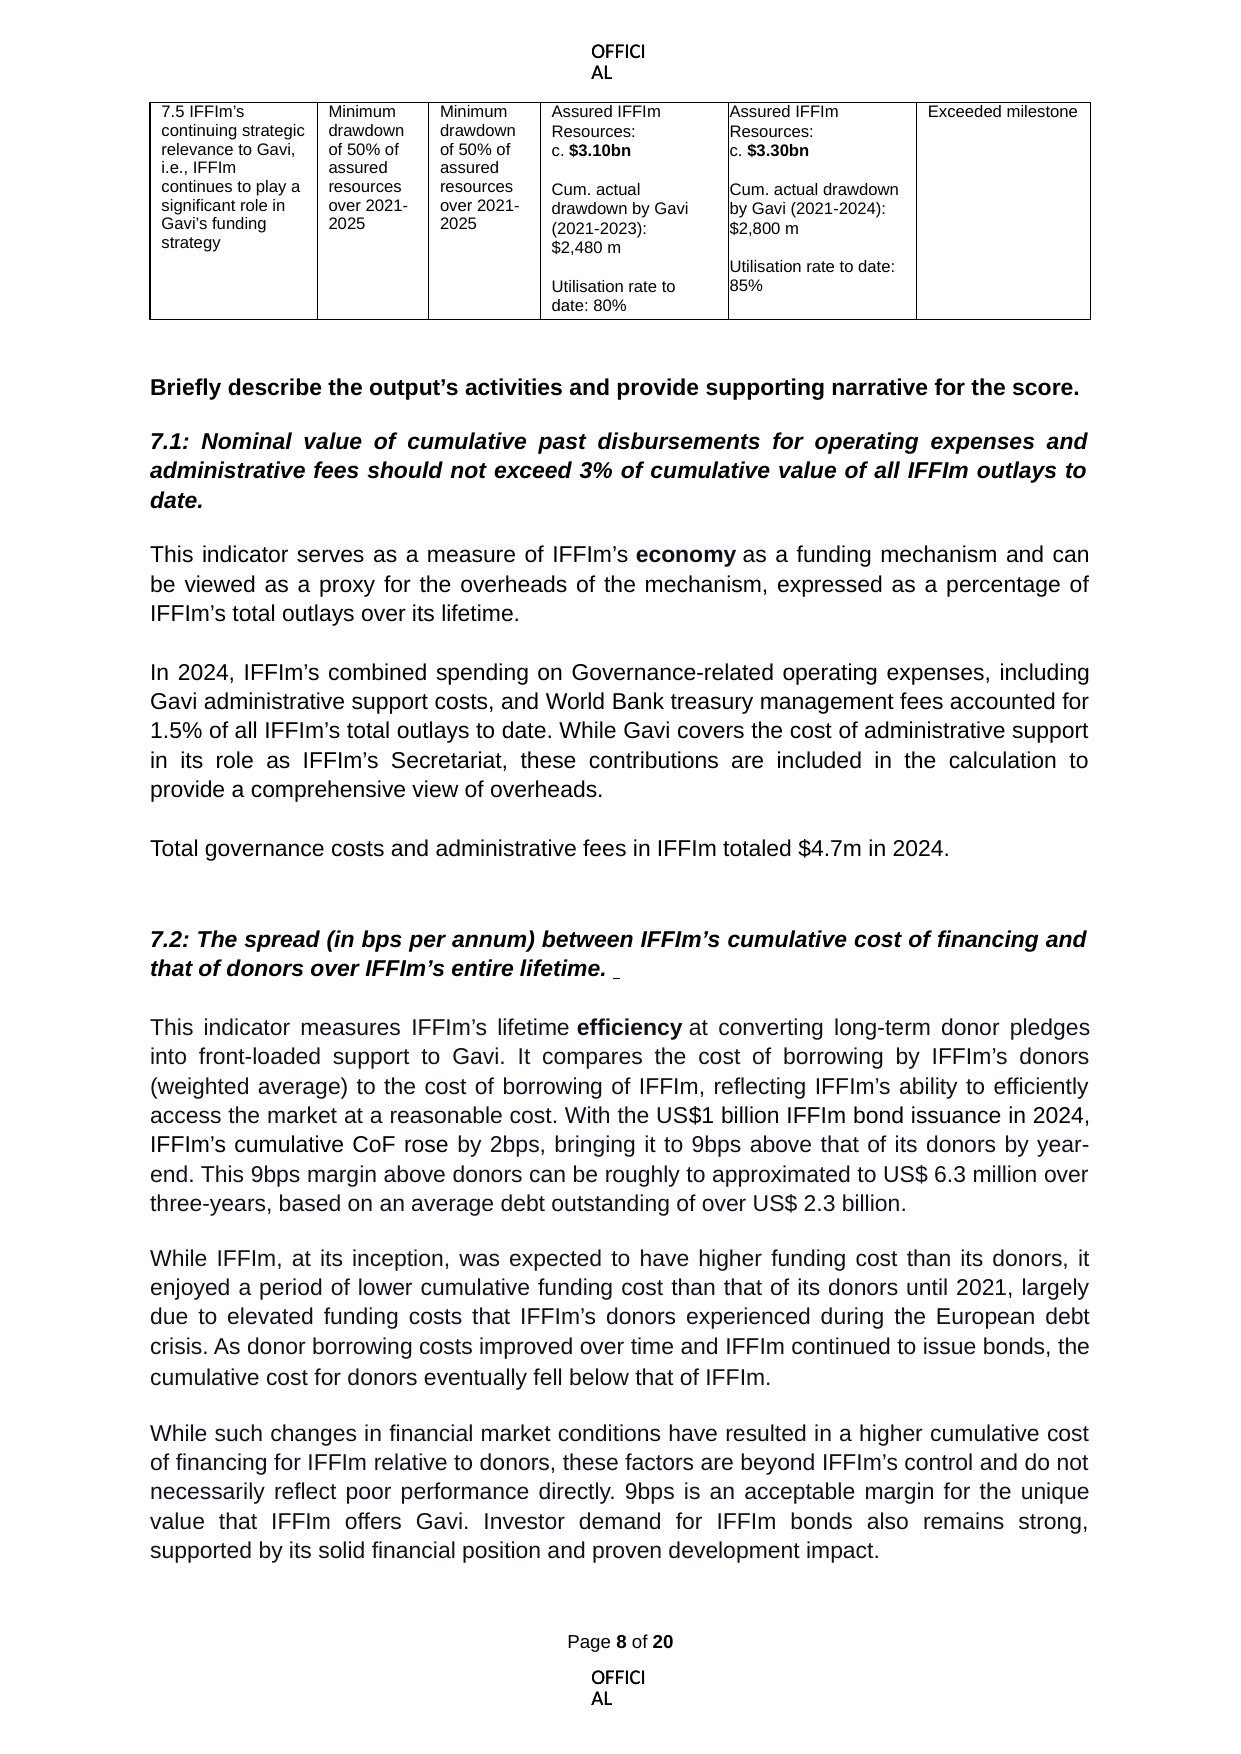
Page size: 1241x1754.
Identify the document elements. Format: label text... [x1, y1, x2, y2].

table_cell Exceeded milestone [917, 103, 1090, 319]
table_cell 7.5 IFFIm’s continuing strategic relevance to Gavi, i.e., IFFIm continues to play a significant role in Gavi’s funding strategy [151, 103, 317, 319]
text In 2024, IFFIm’s combined spending on Governance-related operating expenses, including Gavi administrative support costs, and World Bank treasury management fees accounted for 1.5% of all IFFIm’s total outlays to date. While Gavi covers the cost of administrative support in its role as IFFIm’s Secretariat, these contributions are included in the calculation to provide a comprehensive view of overheads. [150, 659, 1090, 803]
text Total governance costs and administrative fees in IFFIm totaled $4.7m in 2024. [150, 836, 1090, 861]
text 7.2: The spread (in bps per annum) between IFFIm’s cumulative cost of financing and that of donors over IFFIm’s entire lifetime. [150, 927, 1090, 982]
text While IFFIm, at its inception, was expected to have higher funding cost than its donors, it enjoyed a period of lower cumulative funding cost than that of its donors until 2021, largely due to elevated funding costs that IFFIm’s donors experienced during the European debt crisis. As donor borrowing costs improved over time and IFFIm continued to issue bonds, the cumulative cost for donors eventually fell below that of IFFIm. [150, 1245, 1090, 1391]
text This indicator serves as a measure of IFFIm’s economy as a funding mechanism and can be viewed as a proxy for the overheads of the mechanism, expressed as a percentage of IFFIm’s total outlays over its lifetime. [150, 542, 1090, 626]
table_cell Minimum drawdown of 50% of assured resources over 2021-2025 [429, 103, 540, 319]
table_cell Assured IFFIm Resources: c. $3.30bn Cum. actual drawdown by Gavi (2021-2024): $2,800 m Utilisation rate to date: 85% [729, 103, 916, 319]
text This indicator measures IFFIm’s lifetime efficiency at converting long-term donor pledges into front-loaded support to Gavi. It compares the cost of borrowing by IFFIm’s donors (weighted average) to the cost of borrowing of IFFIm, reflecting IFFIm’s ability to efficiently access the market at a reasonable cost. With the US$1 billion IFFIm bond issuance in 2024, IFFIm’s cumulative CoF rose by 2bps, bringing it to 9bps above that of its donors by year-end. This 9bps margin above donors can be roughly to approximated to US$ 6.3 million over three-years, based on an average debt outstanding of over US$ 2.3 billion. [150, 1015, 1090, 1217]
table_cell Minimum drawdown of 50% of assured resources over 2021-2025 [318, 103, 428, 319]
table_cell Assured IFFIm Resources: c. $3.10bn Cum. actual drawdown by Gavi (2021-2023): $2,480 m Utilisation rate to date: 80% [541, 103, 728, 319]
text Briefly describe the output’s activities and provide supporting narrative for the score. [150, 374, 1090, 400]
text While such changes in financial market conditions have resulted in a higher cumulative cost of financing for IFFIm relative to donors, these factors are beyond IFFIm’s control and do not necessarily reflect poor performance directly. 9bps is an acceptable margin for the unique value that IFFIm offers Gavi. Investor demand for IFFIm bonds also remains strong, supported by its solid financial position and proven development impact. [150, 1420, 1090, 1563]
text 7.1: Nominal value of cumulative past disbursements for operating expenses and administrative fees should not exceed 3% of cumulative value of all IFFIm outlays to date. [150, 429, 1090, 513]
